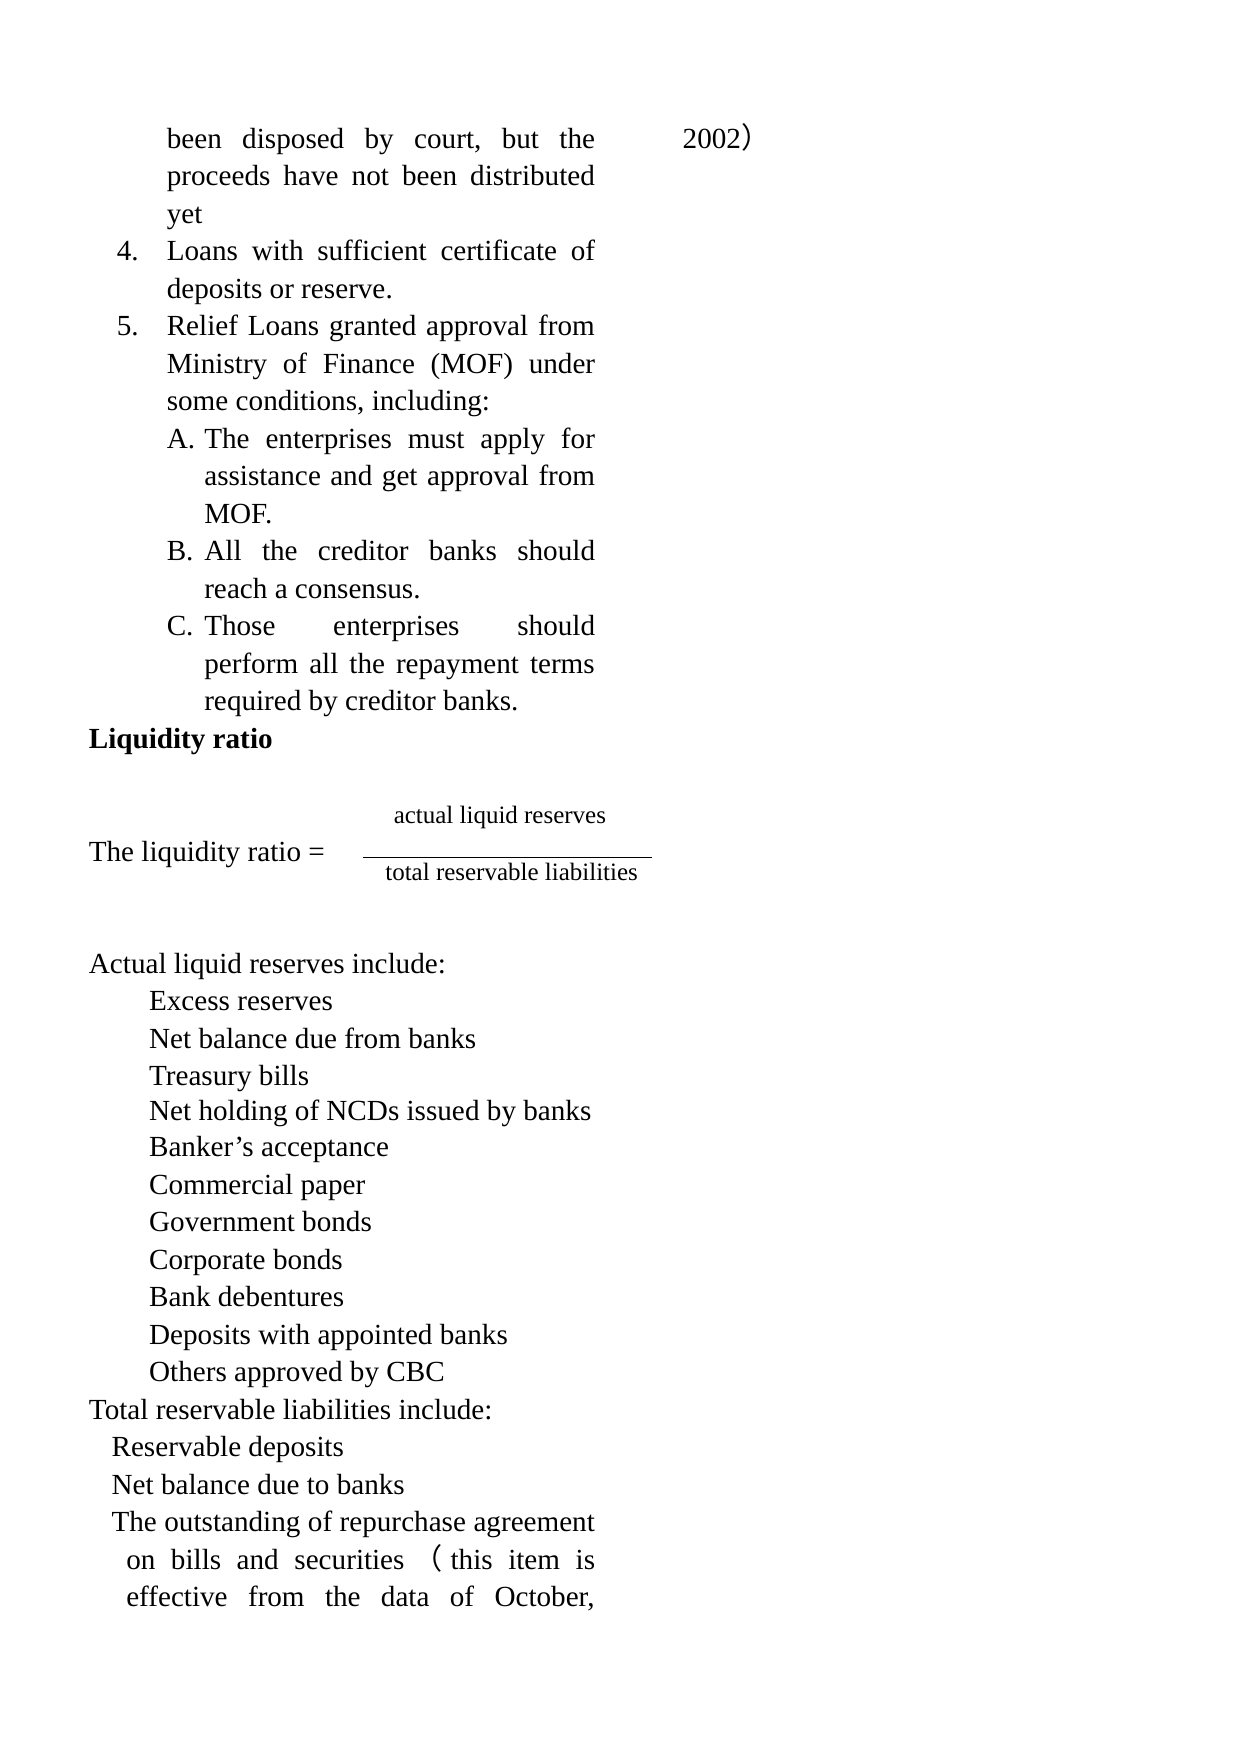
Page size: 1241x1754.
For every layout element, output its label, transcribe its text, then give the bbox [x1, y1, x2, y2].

list been disposed by court, but the proceeds have not been distributed yet [117, 118, 595, 231]
list Relief Loans granted approval from Ministry of Finance (MOF) under some conditions, including: [117, 306, 595, 418]
text Deposits with appointed banks [126, 1314, 595, 1352]
text The liquidity ratio = [89, 831, 364, 868]
text Others approved by CBC [126, 1352, 595, 1389]
text Total reservable liabilities include: [89, 1389, 595, 1427]
text Net balance due to banks [89, 1464, 595, 1502]
text Government bonds [126, 1202, 595, 1239]
text The outstanding of repurchase agreement on bills and securities（this item is effective from the data of October, [89, 1502, 595, 1614]
list The enterprises must apply for assistance and get approval from MOF. [167, 418, 595, 531]
text Banker’s acceptance [126, 1127, 595, 1164]
text Net holding of NCDs issued by banks [126, 1093, 595, 1127]
list Loans with sufficient certificate of deposits or reserve. [117, 231, 595, 306]
text Net balance due from banks [126, 1018, 595, 1056]
text Bank debentures [126, 1277, 595, 1314]
text Commercial paper [126, 1164, 595, 1202]
text Corporate bonds [126, 1239, 595, 1277]
text total reservable liabilities [379, 857, 686, 886]
text Treasury bills [126, 1056, 595, 1093]
subtitle Liquidity ratio [89, 718, 595, 756]
text Excess reserves [126, 981, 595, 1018]
text actual liquid reserves [379, 800, 686, 829]
list All the creditor banks should reach a consensus. [167, 531, 595, 606]
text Reservable deposits [89, 1427, 595, 1464]
text Actual liquid reserves include: [89, 943, 595, 981]
list Those enterprises should perform all the repayment terms required by creditor banks. [167, 606, 595, 718]
text 2002） [645, 118, 1152, 156]
